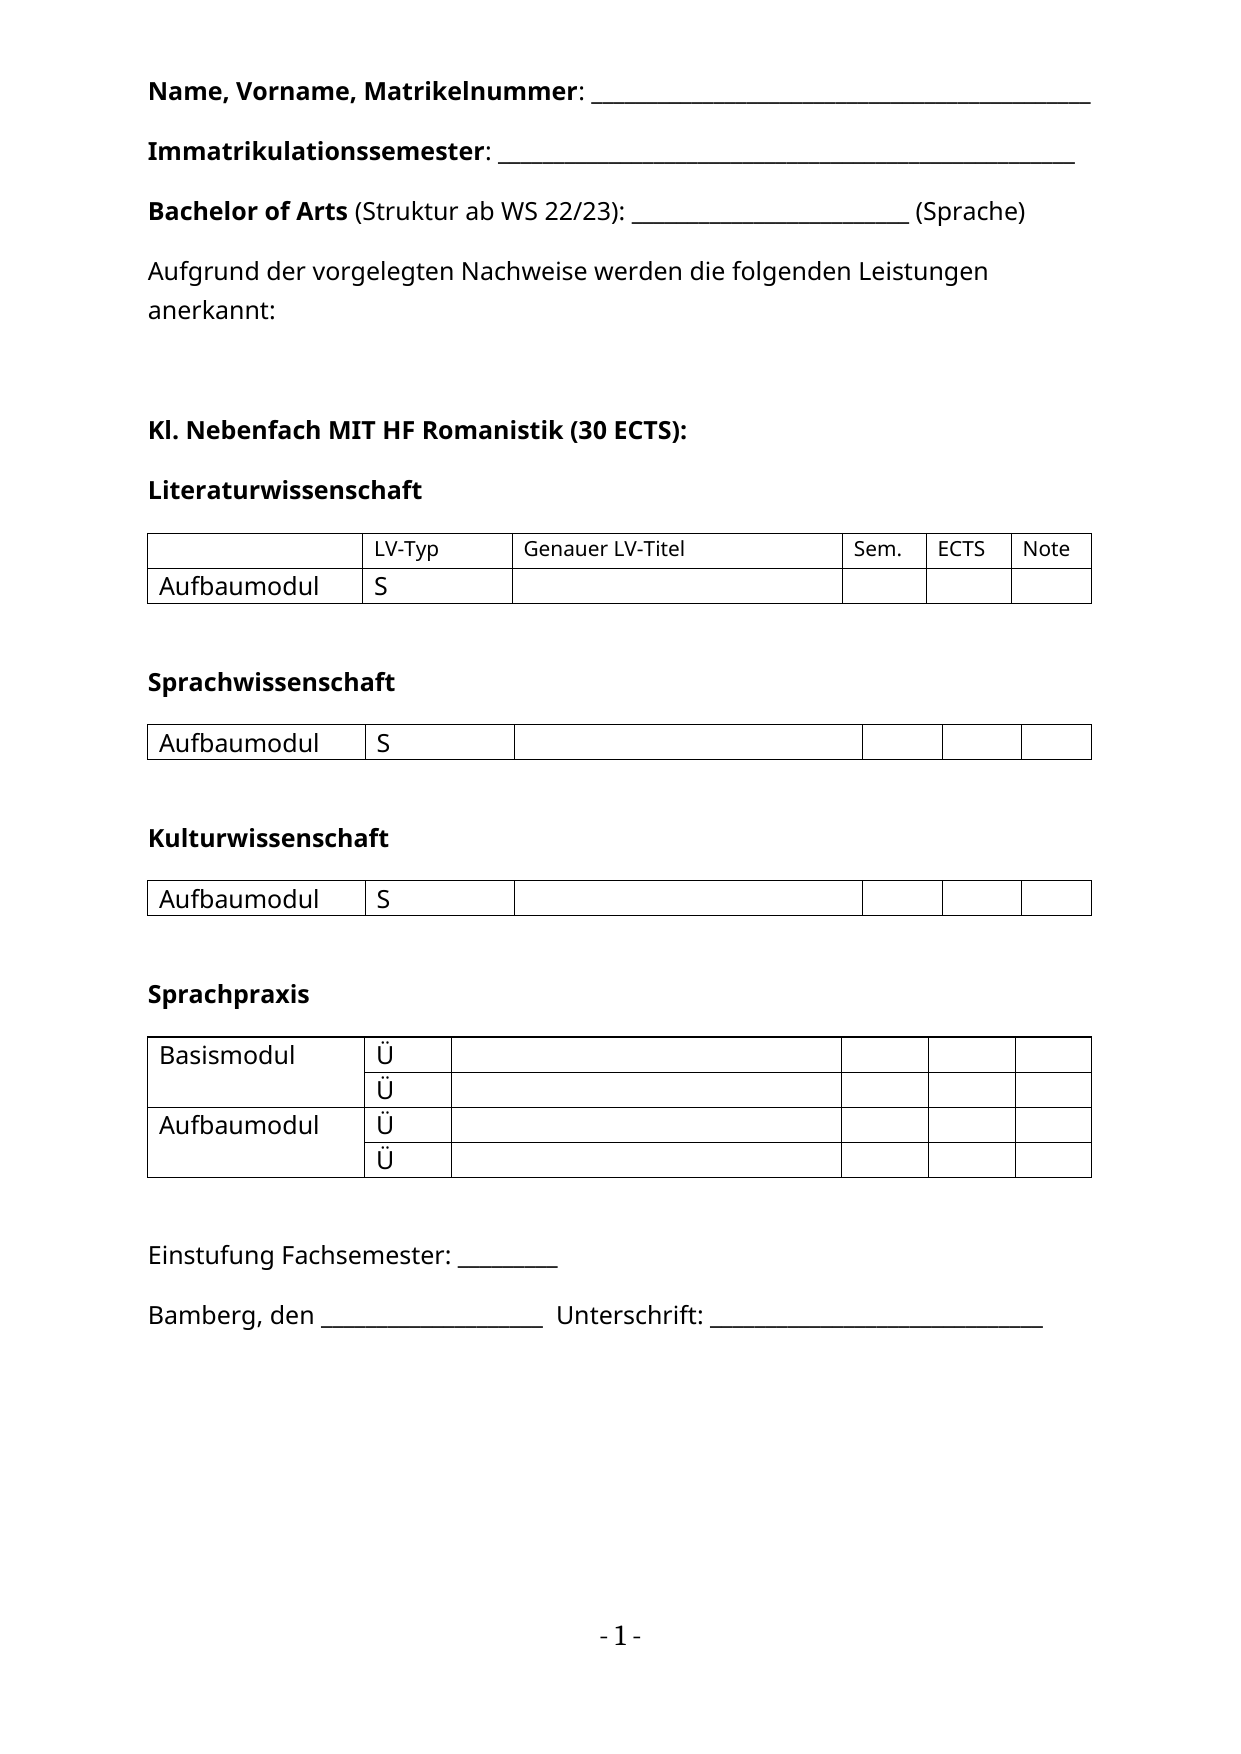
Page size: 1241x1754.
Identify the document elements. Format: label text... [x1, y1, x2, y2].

table_cell [929, 1143, 1015, 1177]
table_cell [843, 569, 926, 603]
text Bachelor of Arts (Struktur ab WS 22/23): _________________________ (Sprache) [148, 194, 1093, 228]
table_cell Aufbaumodul [148, 569, 362, 603]
text Sprachwissenschaft [148, 664, 1093, 698]
table_header Sem. [843, 534, 926, 568]
text Bamberg, den ____________________ Unterschrift: ______________________________ [148, 1298, 1093, 1332]
table_header Note [1012, 534, 1091, 568]
table_cell Ü [365, 1073, 451, 1107]
table_header [515, 725, 862, 759]
table_cell [842, 1073, 928, 1107]
table_cell [842, 1108, 928, 1142]
table_cell [929, 1108, 1015, 1142]
table_header [148, 534, 362, 568]
text Literaturwissenschaft [148, 473, 1093, 507]
table_header [1016, 1038, 1091, 1072]
table_cell Ü [365, 1143, 451, 1177]
table_header LV-Typ [363, 534, 512, 568]
text Immatrikulationssemester: ____________________________________________________ [148, 134, 1093, 168]
table_cell Ü [365, 1108, 451, 1142]
table_header ECTS [927, 534, 1011, 568]
text Aufgrund der vorgelegten Nachweise werden die folgenden Leistungen anerkannt: [148, 254, 1093, 327]
table_header Basismodul [148, 1038, 364, 1107]
table_cell [513, 569, 842, 603]
text Kl. Nebenfach MIT HF Romanistik (30 ECTS): [148, 413, 1093, 447]
table_cell S [363, 569, 512, 603]
table_header [863, 881, 942, 915]
table_header [515, 881, 862, 915]
table_header [943, 725, 1021, 759]
table_header [929, 1038, 1015, 1072]
table_header [1022, 725, 1091, 759]
table_header Genauer LV-Titel [513, 534, 842, 568]
table_cell [452, 1143, 841, 1177]
table_cell [927, 569, 1011, 603]
table_cell [1012, 569, 1091, 603]
table_cell [842, 1143, 928, 1177]
table_header [842, 1038, 928, 1072]
table_header Aufbaumodul [148, 725, 365, 759]
table_cell [452, 1073, 841, 1107]
text Sprachpraxis [148, 976, 1093, 1011]
table_cell [452, 1108, 841, 1142]
table_header Aufbaumodul [148, 881, 365, 915]
table_header Ü [365, 1038, 451, 1072]
text Einstufung Fachsemester: _________ [148, 1238, 1093, 1272]
table_header S [366, 881, 514, 915]
table_cell [1016, 1108, 1091, 1142]
text Name, Vorname, Matrikelnummer: _____________________________________________ [148, 74, 1093, 108]
table_header [943, 881, 1021, 915]
table_header [452, 1038, 841, 1072]
table_cell [1016, 1143, 1091, 1177]
text Kulturwissenschaft [148, 820, 1093, 854]
table_header [863, 725, 942, 759]
table_cell [929, 1073, 1015, 1107]
table_header [1022, 881, 1091, 915]
table_cell [1016, 1073, 1091, 1107]
table_header S [366, 725, 514, 759]
table_cell Aufbaumodul [148, 1108, 364, 1177]
